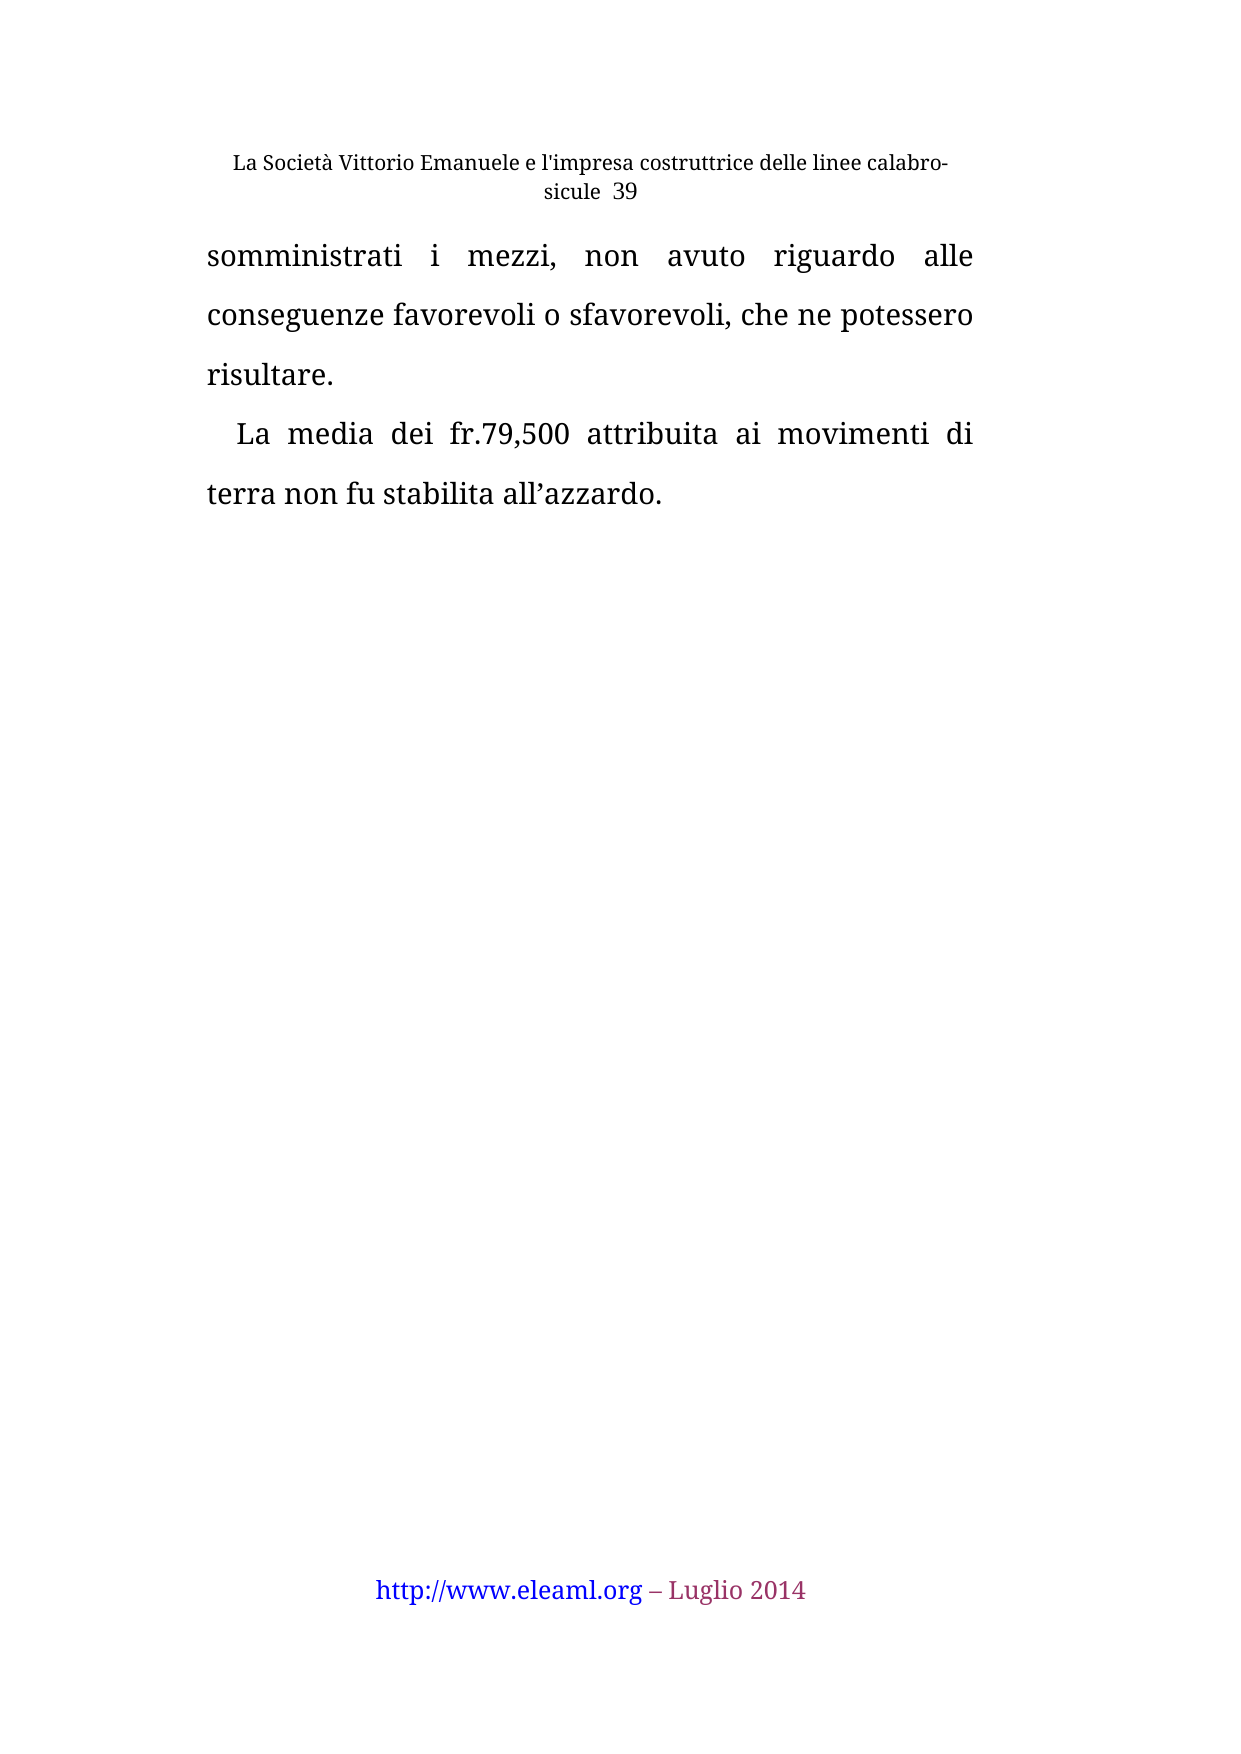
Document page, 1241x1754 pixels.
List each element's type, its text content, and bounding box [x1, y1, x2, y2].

text La media dei fr.79,500 attribuita ai movimenti di terra non fu stabilita all’azzardo. [207, 413, 974, 513]
text somministrati i mezzi, non avuto riguardo alle conseguenze favorevoli o sfavorevoli, che ne potessero risultare. [207, 235, 974, 394]
